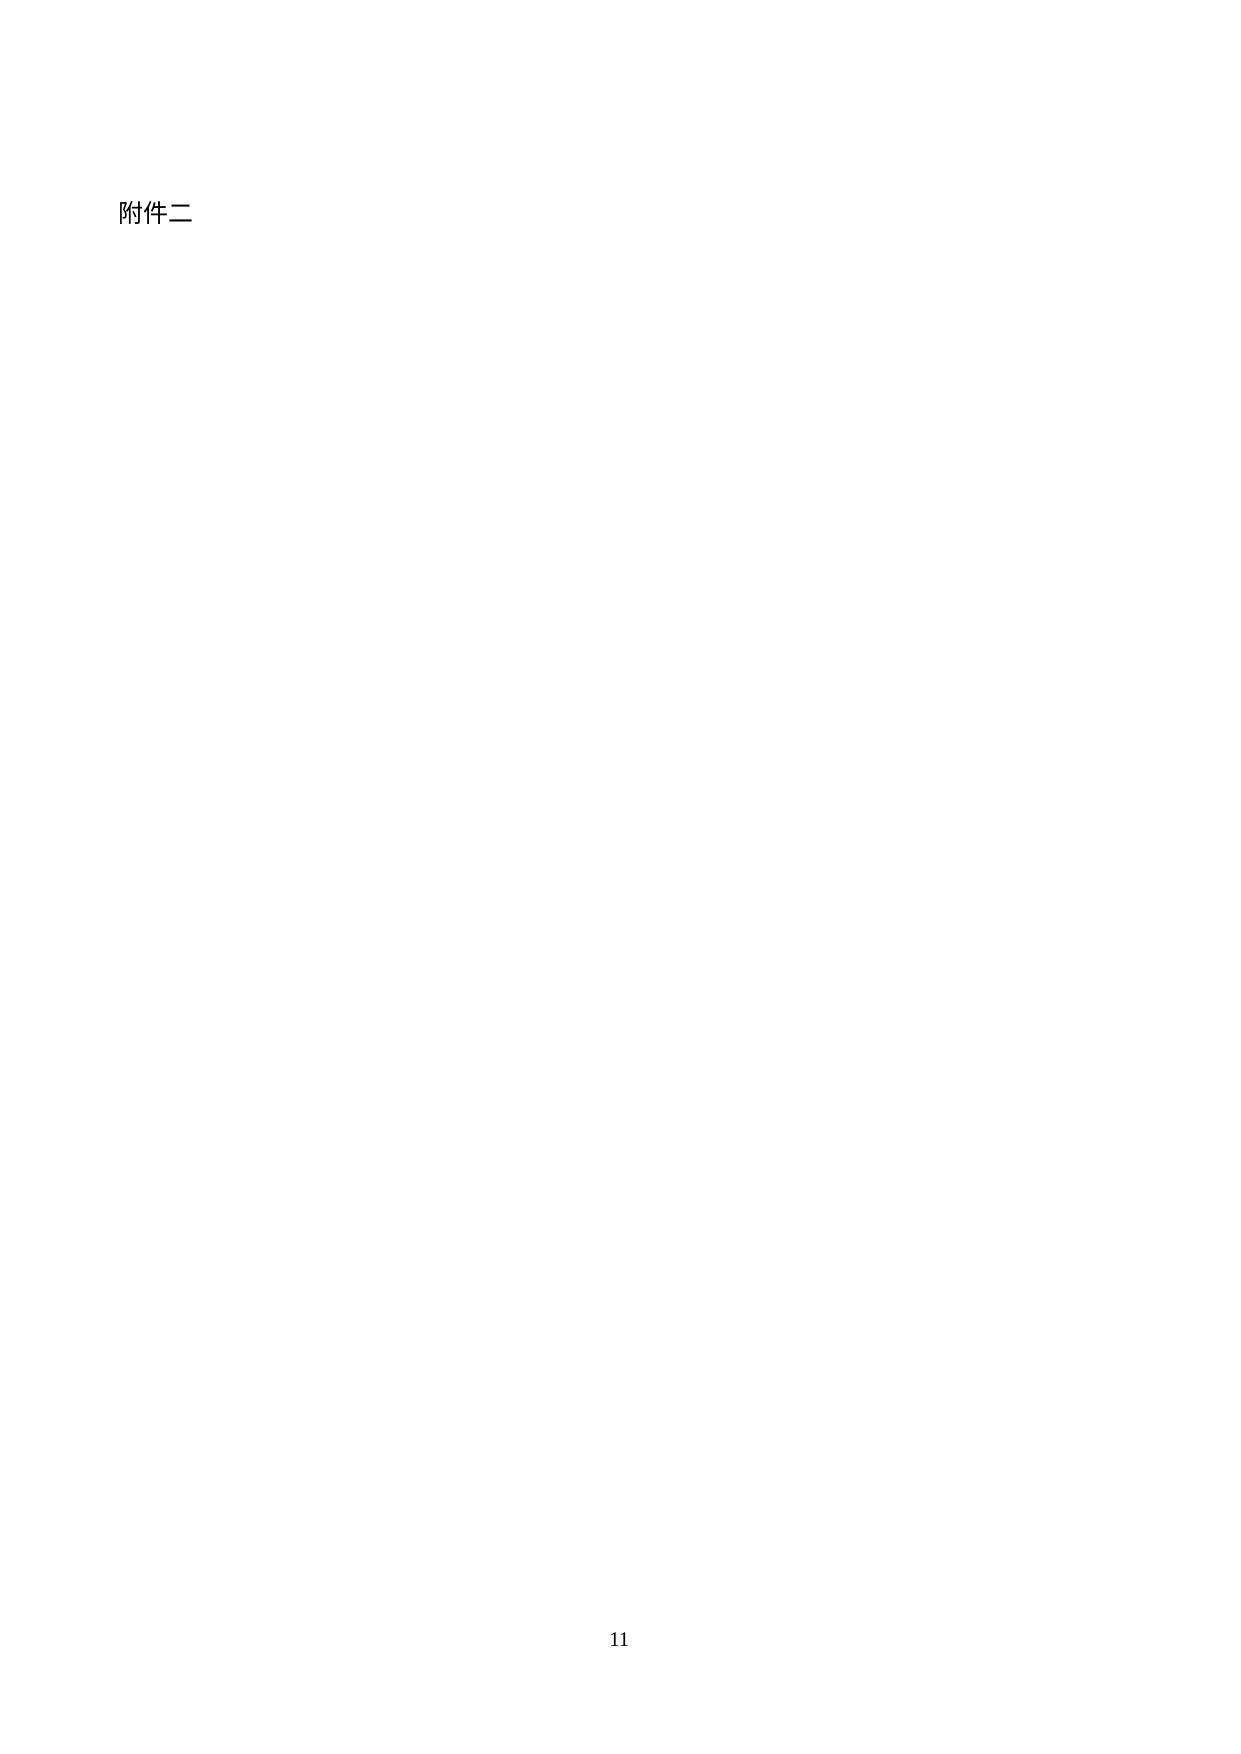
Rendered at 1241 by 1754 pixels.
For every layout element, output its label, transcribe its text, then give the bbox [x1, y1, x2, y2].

text 附件二 [118, 170, 1122, 233]
